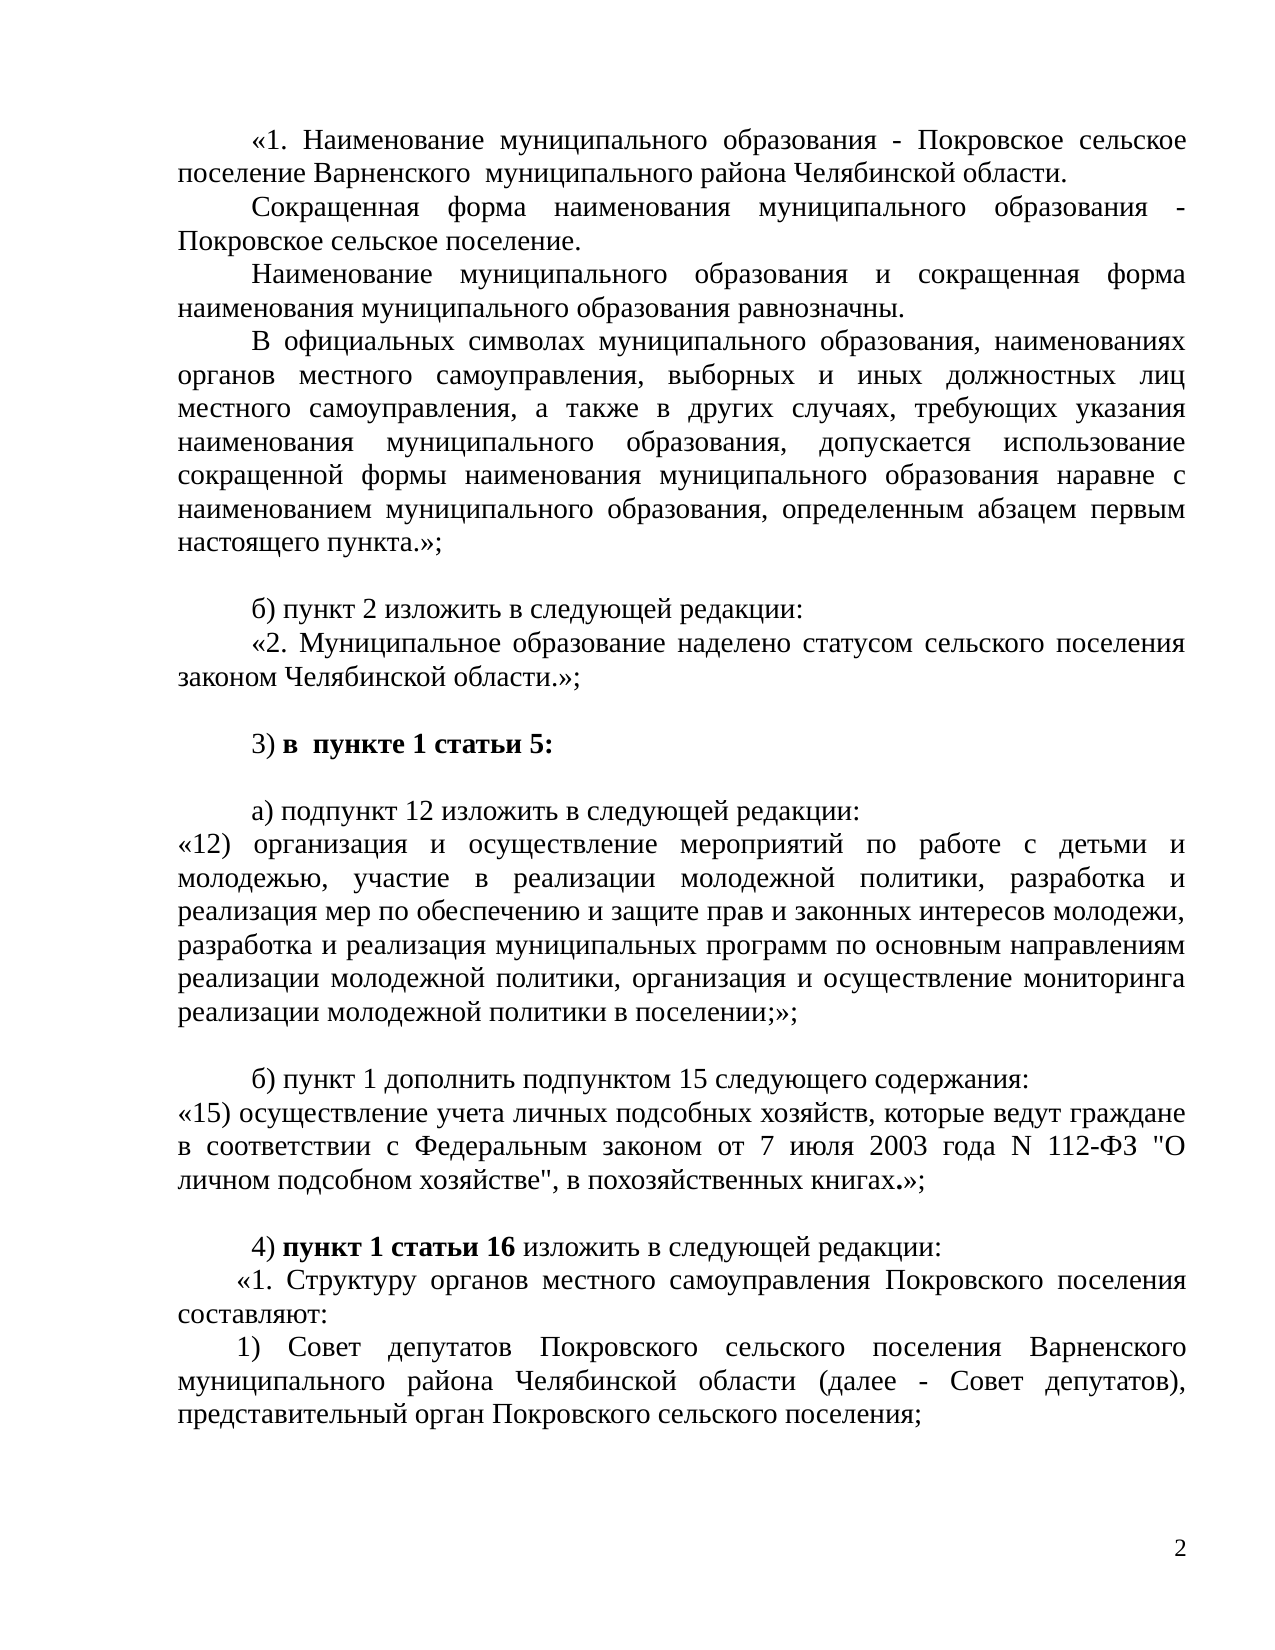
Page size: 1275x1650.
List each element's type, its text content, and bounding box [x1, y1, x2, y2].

text «2. Муниципальное образование наделено статусом сельского поселения законом Челябинской области.»; [177, 625, 1186, 692]
text «15) осуществление учета личных подсобных хозяйств, которые ведут граждане в соответствии с Федеральным законом от 7 июля 2003 года N 112-ФЗ "О личном подсобном хозяйстве", в похозяйственных книгах.»; [177, 1095, 1186, 1195]
text Наименование муниципального образования и сокращенная форма наименования муниципального образования равнозначны. [177, 256, 1186, 323]
text «1. Наименование муниципального образования - Покровское сельское поселение Варненского муниципального района Челябинской области. [177, 122, 1186, 189]
text 1) Совет депутатов Покровского сельского поселения Варненского муниципального района Челябинской области (далее - Совет депутатов), представительный орган Покровского сельского поселения; [177, 1329, 1186, 1430]
text Сокращенная форма наименования муниципального образования - Покровское сельское поселение. [177, 189, 1186, 256]
text 3) в пункте 1 статьи 5: [177, 726, 1186, 759]
text «1. Структуру органов местного самоуправления Покровского поселения составляют: [177, 1262, 1186, 1329]
text б) пункт 1 дополнить подпунктом 15 следующего содержания: [177, 1061, 1186, 1095]
text «12) организация и осуществление мероприятий по работе с детьми и молодежью, участие в реализации молодежной политики, разработка и реализация мер по обеспечению и защите прав и законных интересов молодежи, разработка и реализация муниципальных программ по основным направлениям реализации молодежной политики, организация и осуществление мониторинга реализации молодежной политики в поселении;»; [177, 826, 1186, 1028]
text В официальных символах муниципального образования, наименованиях органов местного самоуправления, выборных и иных должностных лиц местного самоуправления, а также в других случаях, требующих указания наименования муниципального образования, допускается использование сокращенной формы наименования муниципального образования наравне с наименованием муниципального образования, определенным абзацем первым настоящего пункта.»; [177, 323, 1186, 558]
text б) пункт 2 изложить в следующей редакции: [177, 592, 1186, 625]
text 4) пункт 1 статьи 16 изложить в следующей редакции: [177, 1229, 1186, 1262]
text а) подпункт 12 изложить в следующей редакции: [177, 793, 1186, 826]
